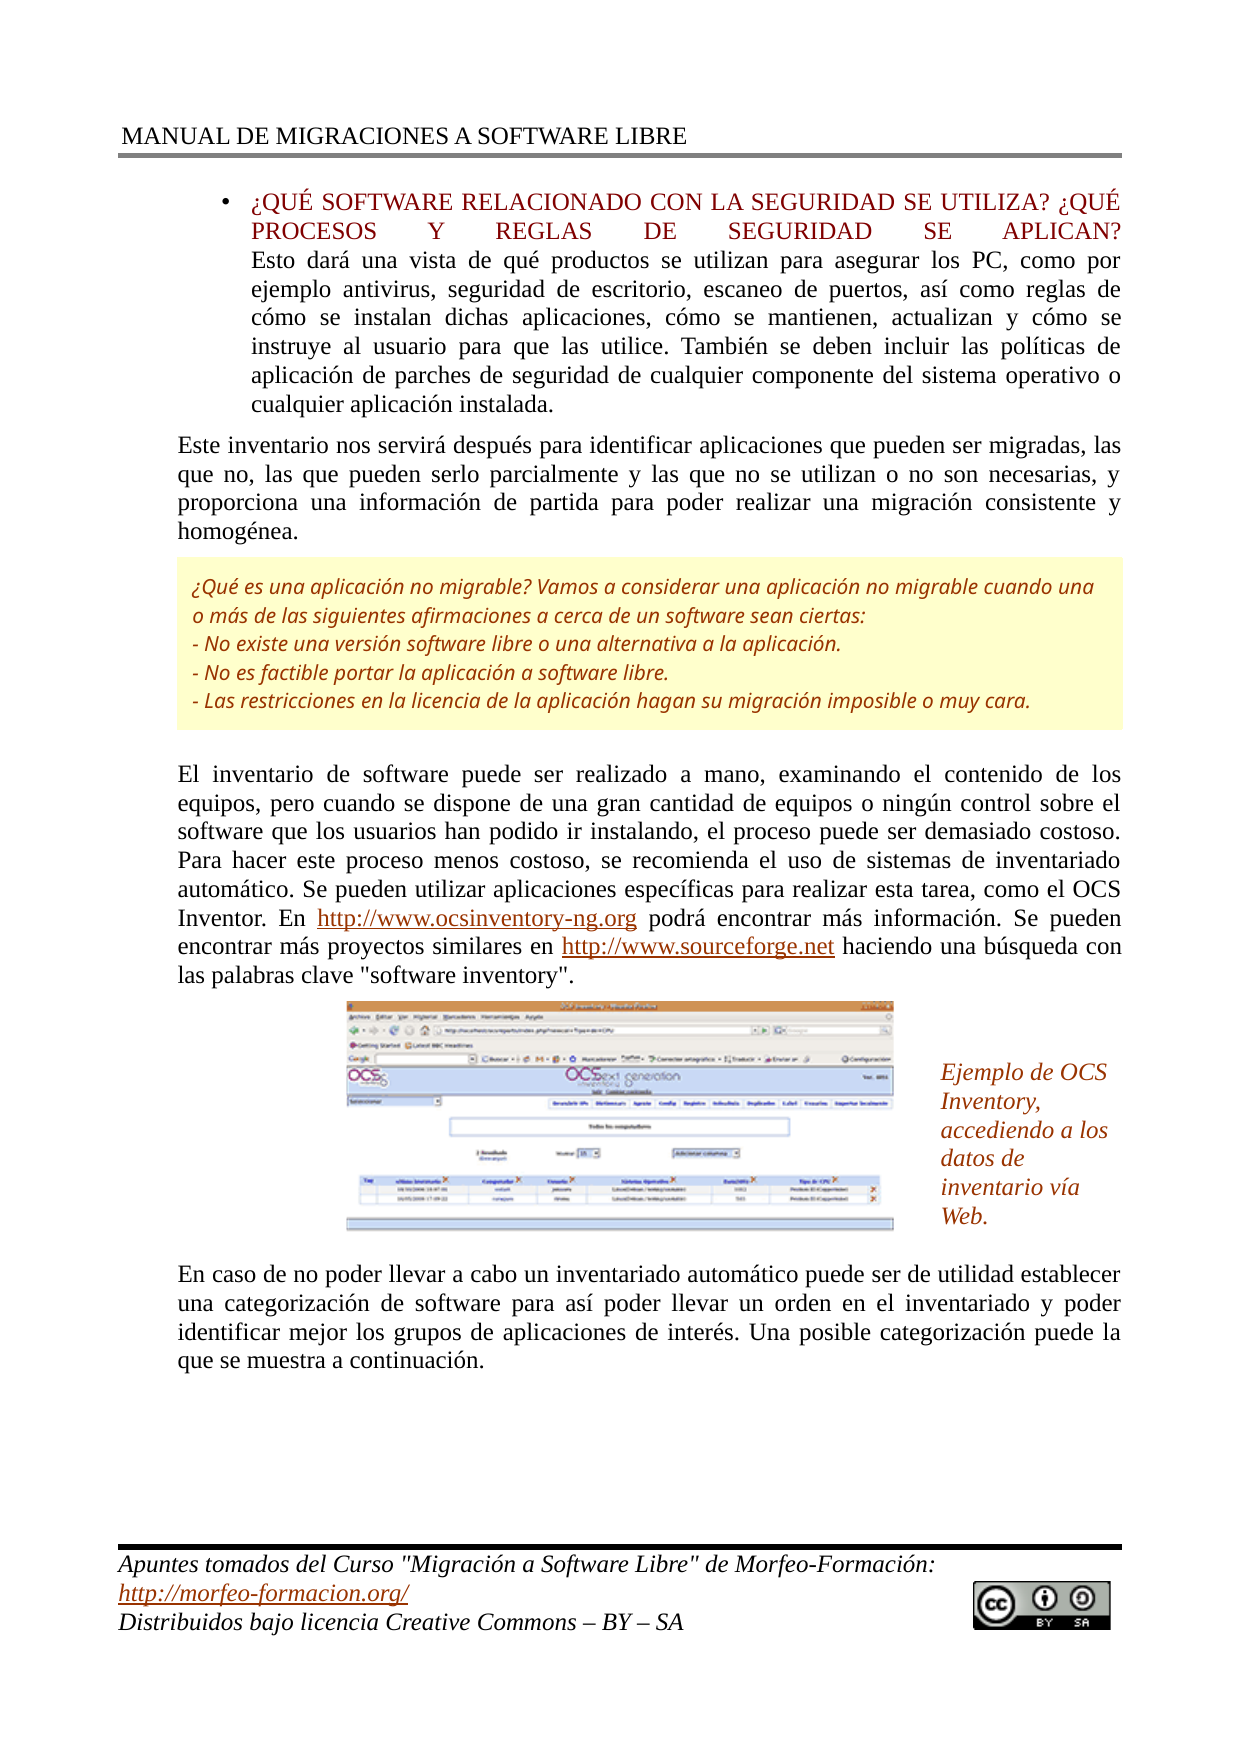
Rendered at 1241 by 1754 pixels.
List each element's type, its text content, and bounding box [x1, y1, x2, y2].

list ¿QUÉ SOFTWARE RELACIONADO CON LA SEGURIDAD SE UTILIZA? ¿QUÉ PROCESOS Y REGLAS DE SEGURIDAD SE APLICAN? Esto dará una vista de qué productos se utilizan para asegurar los PC, como por ejemplo antivirus, seguridad de escritorio, escaneo de puertos, así como reglas de cómo se instalan dichas aplicaciones, cómo se mantienen, actualizan y cómo se instruye al usuario para que las utilice. También se deben incluir las políticas de aplicación de parches de seguridad de cualquier componente del sistema operativo o cualquier aplicación instalada. [221, 187, 1122, 417]
text Ejemplo de OCS Inventory, accediendo a los datos de inventario vía Web. [894, 1057, 1122, 1230]
text [165, 1057, 346, 1230]
picture [346, 1001, 894, 1233]
text En caso de no poder llevar a cabo un inventariado automático puede ser de utilidad establecer una categorización de software para así poder llevar un orden en el inventariado y poder identificar mejor los grupos de aplicaciones de interés. Una posible categorización puede la que se muestra a continuación. [177, 1259, 1122, 1374]
picture [973, 1581, 1111, 1630]
text Este inventario nos servirá después para identificar aplicaciones que pueden ser migradas, las que no, las que pueden serlo parcialmente y las que no se utilizan o no son necesarias, y proporciona una información de partida para poder realizar una migración consistente y homogénea. [177, 430, 1122, 545]
text ¿Qué es una aplicación no migrable? Vamos a considerar una aplicación no migrable cuando una o más de las siguientes afirmaciones a cerca de un software sean ciertas: - No existe una versión software libre o una alternativa a la aplicación. - No es factible portar la aplicación a software libre. - Las restricciones en la licencia de la aplicación hagan su migración imposible o muy cara. [178, 559, 1122, 729]
text El inventario de software puede ser realizado a mano, examinando el contenido de los equipos, pero cuando se dispone de una gran cantidad de equipos o ningún control sobre el software que los usuarios han podido ir instalando, el proceso puede ser demasiado costoso. Para hacer este proceso menos costoso, se recomienda el uso de sistemas de inventariado automático. Se pueden utilizar aplicaciones específicas para realizar esta tarea, como el OCS Inventor. En http://www.ocsinventory-ng.org podrá encontrar más información. Se pueden encontrar más proyectos similares en http://www.sourceforge.net haciendo una búsqueda con las palabras clave "software inventory". [177, 759, 1122, 989]
